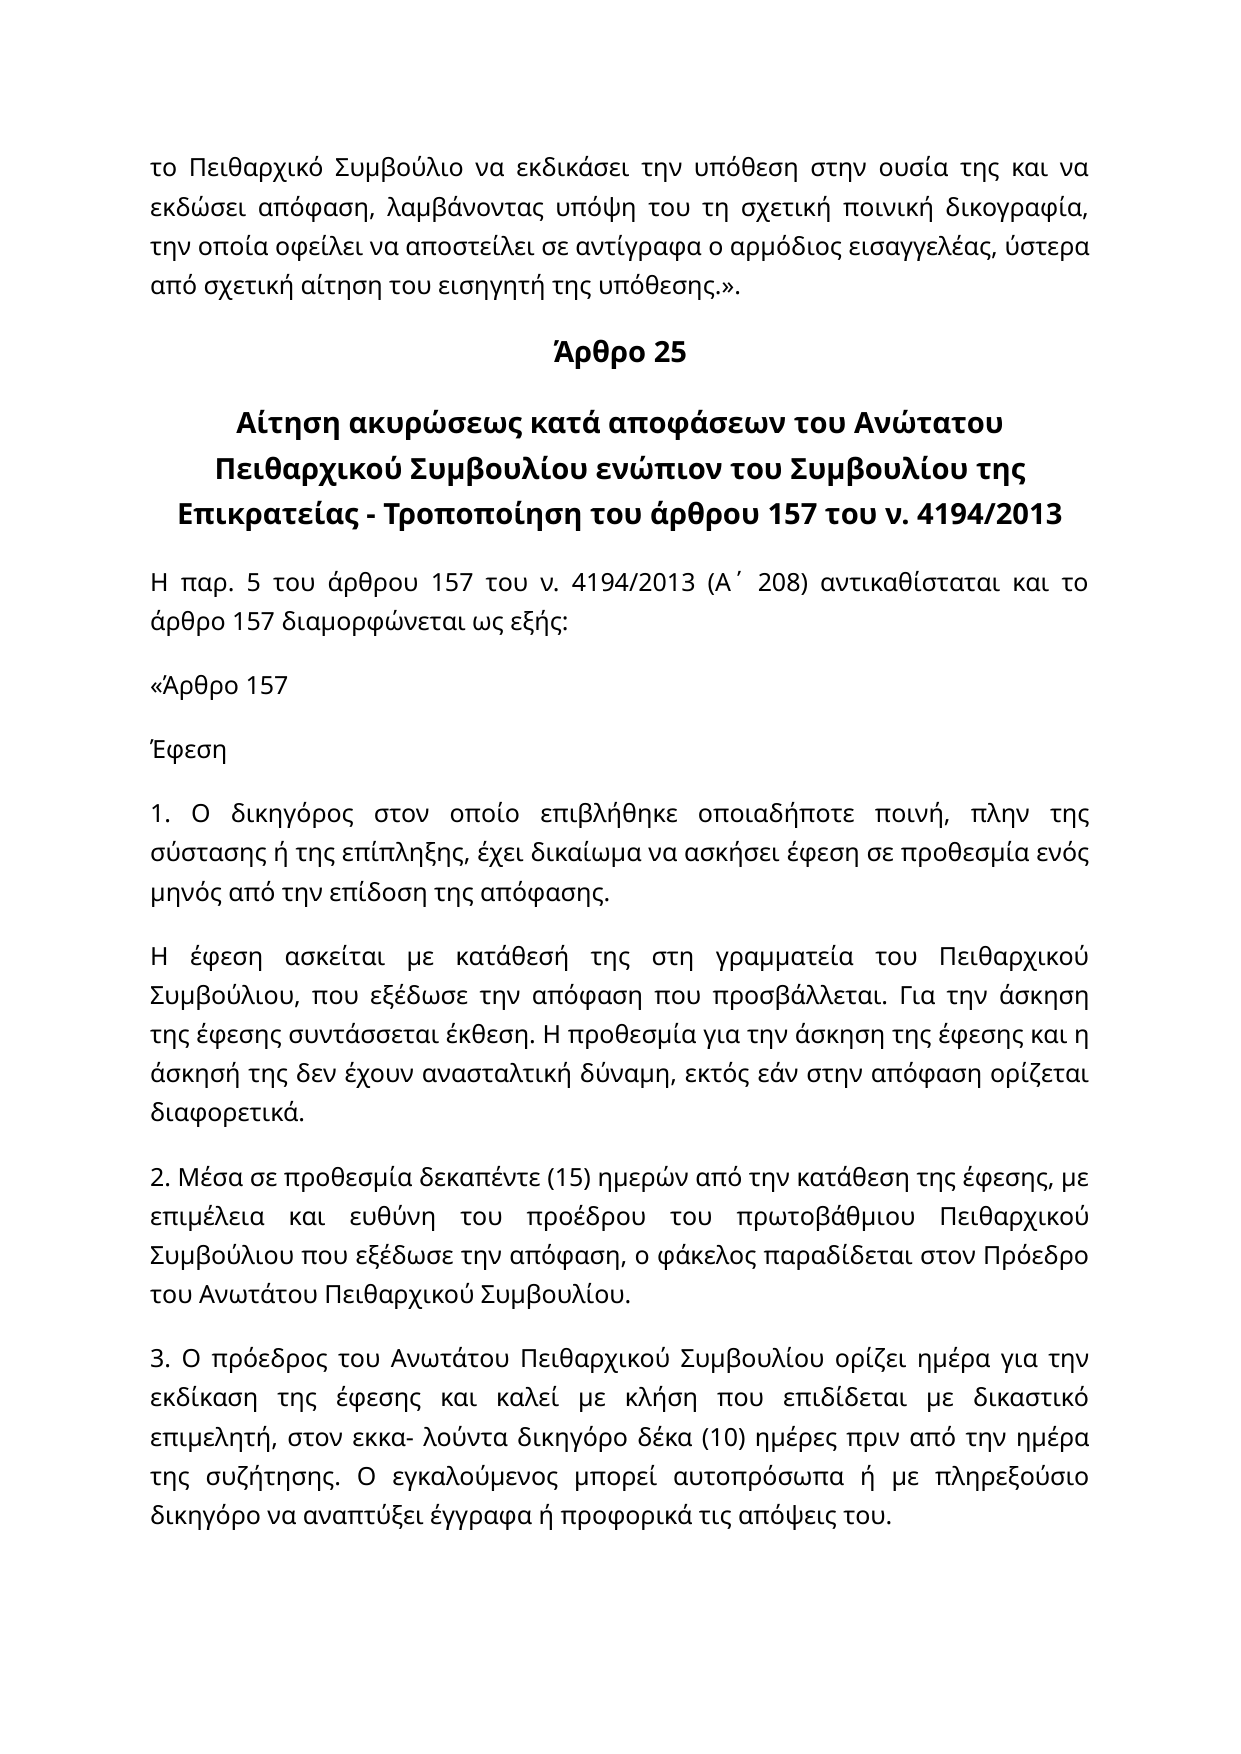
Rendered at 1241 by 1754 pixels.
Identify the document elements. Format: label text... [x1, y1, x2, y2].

text 3. Ο πρόεδρος του Ανωτάτου Πειθαρχικού Συμβουλίου ορίζει ημέρα για την εκδίκαση της έφεσης και καλεί με κλήση που επιδίδεται με δικαστικό επιμελητή, στον εκκα- λούντα δικηγόρο δέκα (10) ημέρες πριν από την ημέρα της συζήτησης. Ο εγκαλούμενος μπορεί αυτοπρόσωπα ή με πληρεξούσιο δικηγόρο να αναπτύξει έγγραφα ή προφορικά τις απόψεις του. [150, 1341, 1090, 1532]
text 2. Μέσα σε προθεσμία δεκαπέντε (15) ημερών από την κατάθεση της έφεσης, με επιμέλεια και ευθύνη του προέδρου του πρωτοβάθμιου Πειθαρχικού Συμβούλιου που εξέδωσε την απόφαση, ο φάκελος παραδίδεται στον Πρόεδρο του Ανωτάτου Πειθαρχικού Συμβουλίου. [150, 1159, 1090, 1311]
text Έφεση [150, 732, 1090, 766]
text Η έφεση ασκείται με κατάθεσή της στη γραμματεία του Πειθαρχικού Συμβούλιου, που εξέδωσε την απόφαση που προσβάλλεται. Για την άσκηση της έφεσης συντάσσεται έκθεση. Η προθεσμία για την άσκηση της έφεσης και η άσκησή της δεν έχουν ανασταλτική δύναμη, εκτός εάν στην απόφαση ορίζεται διαφορετικά. [150, 938, 1090, 1129]
text 1. Ο δικηγόρος στον οποίο επιβλήθηκε οποιαδήποτε ποινή, πλην της σύστασης ή της επίπληξης, έχει δικαίωμα να ασκήσει έφεση σε προθεσμία ενός μηνός από την επίδοση της απόφασης. [150, 796, 1090, 908]
subtitle Αίτηση ακυρώσεως κατά αποφάσεων του Ανώτατου Πειθαρχικού Συμβουλίου ενώπιον του Συμβουλίου της Επικρατείας - Τροποποίηση του άρθρου 157 του ν. 4194/2013 [150, 402, 1090, 533]
subtitle Άρθρο 25 [150, 332, 1090, 371]
text Η παρ. 5 του άρθρου 157 του ν. 4194/2013 (Α΄ 208) αντικαθίσταται και το άρθρο 157 διαμορφώνεται ως εξής: [150, 564, 1090, 637]
text «Άρθρο 157 [150, 667, 1090, 702]
text το Πειθαρχικό Συμβούλιο να εκδικάσει την υπόθεση στην ουσία της και να εκδώσει απόφαση, λαμβάνοντας υπόψη του τη σχετική ποινική δικογραφία, την οποία οφείλει να αποστείλει σε αντίγραφα ο αρμόδιος εισαγγελέας, ύστερα από σχετική αίτηση του εισηγητή της υπόθεσης.». [150, 150, 1090, 302]
